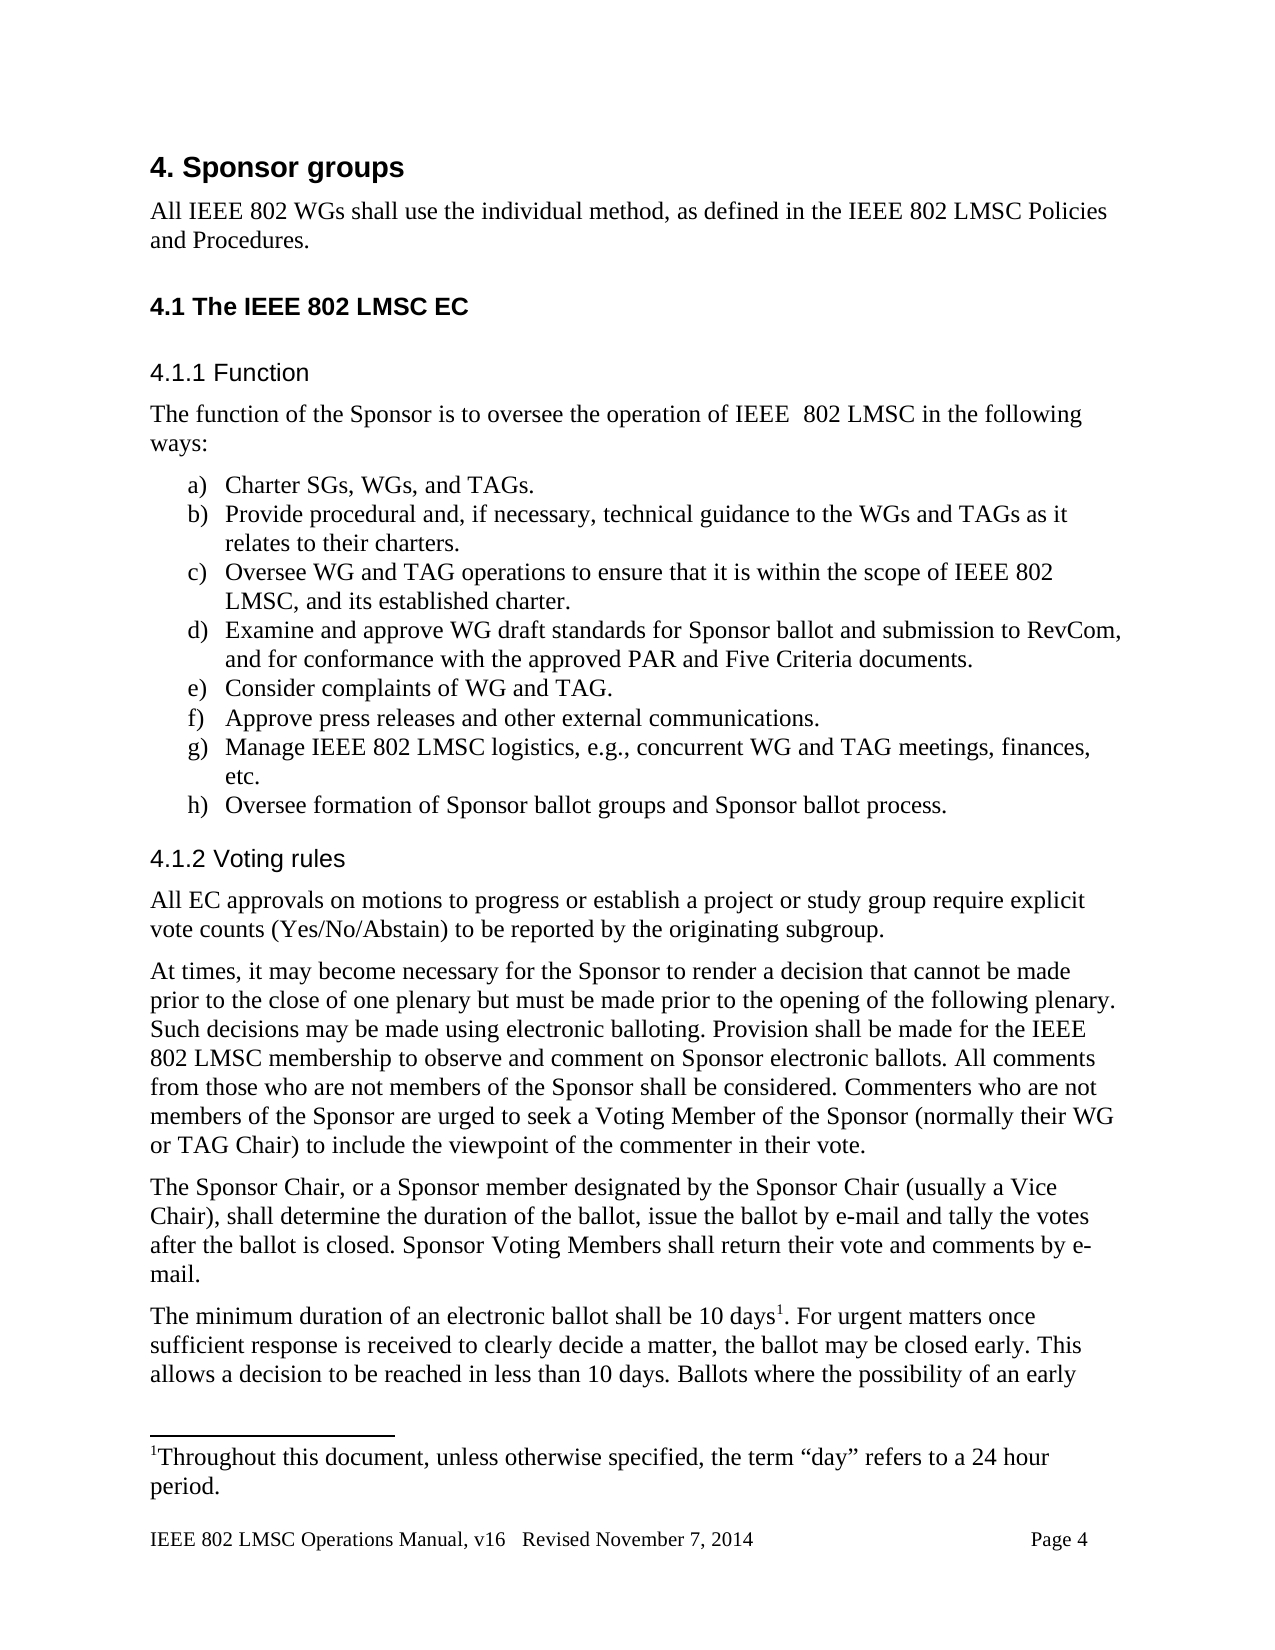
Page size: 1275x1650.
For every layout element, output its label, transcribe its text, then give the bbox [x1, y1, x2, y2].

text The minimum duration of an electronic ballot shall be 10 days. For urgent matters once sufficient response is received to clearly decide a matter, the ballot may be closed early. This allows a decision to be reached in less than 10 days. Ballots where the possibility of an early [150, 1301, 1125, 1388]
list Approve press releases and other external communications. [187, 702, 1125, 731]
text The function of the Sponsor is to oversee the operation of IEEE802 LMSC in the following ways: [150, 399, 1125, 457]
subtitle Voting rules [150, 844, 1125, 873]
subtitle Function [150, 358, 1125, 387]
subtitle The IEEE 802 LMSC EC [150, 292, 1125, 321]
text At times, it may become necessary for the Sponsor to render a decision that cannot be made prior to the close of one plenary but must be made prior to the opening of the following plenary. Such decisions may be made using electronic balloting. Provision shall be made for the IEEE 802 LMSC membership to observe and comment on Sponsor electronic ballots. All comments from those who are not members of the Sponsor shall be considered. Commenters who are not members of the Sponsor are urged to seek a Voting Member of the Sponsor (normally their WG or TAG Chair) to include the viewpoint of the commenter in their vote. [150, 956, 1125, 1159]
list Manage IEEE 802 LMSC logistics, e.g., concurrent WG and TAG meetings, finances, etc. [187, 731, 1125, 789]
list Provide procedural and, if necessary, technical guidance to the WGs and TAGs as it relates to their charters. [187, 499, 1125, 557]
list Consider complaints of WG and TAG. [187, 673, 1125, 702]
list Charter SGs, WGs, and TAGs. [187, 470, 1125, 499]
list Examine and approve WG draft standards for Sponsor ballot and submission to RevCom, and for conformance with the approved PAR and Five Criteria documents. [187, 615, 1125, 673]
text The Sponsor Chair, or a Sponsor member designated by the Sponsor Chair (usually a Vice Chair), shall determine the duration of the ballot, issue the ballot by e-mail and tally the votes after the ballot is closed. Sponsor Voting Members shall return their vote and comments by e-mail. [150, 1172, 1125, 1288]
list Oversee formation of Sponsor ballot groups and Sponsor ballot process. [187, 789, 1125, 819]
subtitle Sponsor groups [150, 150, 1125, 183]
list Oversee WG and TAG operations to ensure that it is within the scope of IEEE 802 LMSC, and its established charter. [187, 557, 1125, 615]
text All EC approvals on motions to progress or establish a project or study group require explicit vote counts (Yes/No/Abstain) to be reported by the originating subgroup. [150, 885, 1125, 943]
text Throughout this document, unless otherwise specified, the term “day” refers to a 24 hour period. [150, 1442, 1125, 1500]
text All IEEE 802 WGs shall use the individual method, as defined in the IEEE 802 LMSC Policies and Procedures. [150, 196, 1125, 254]
